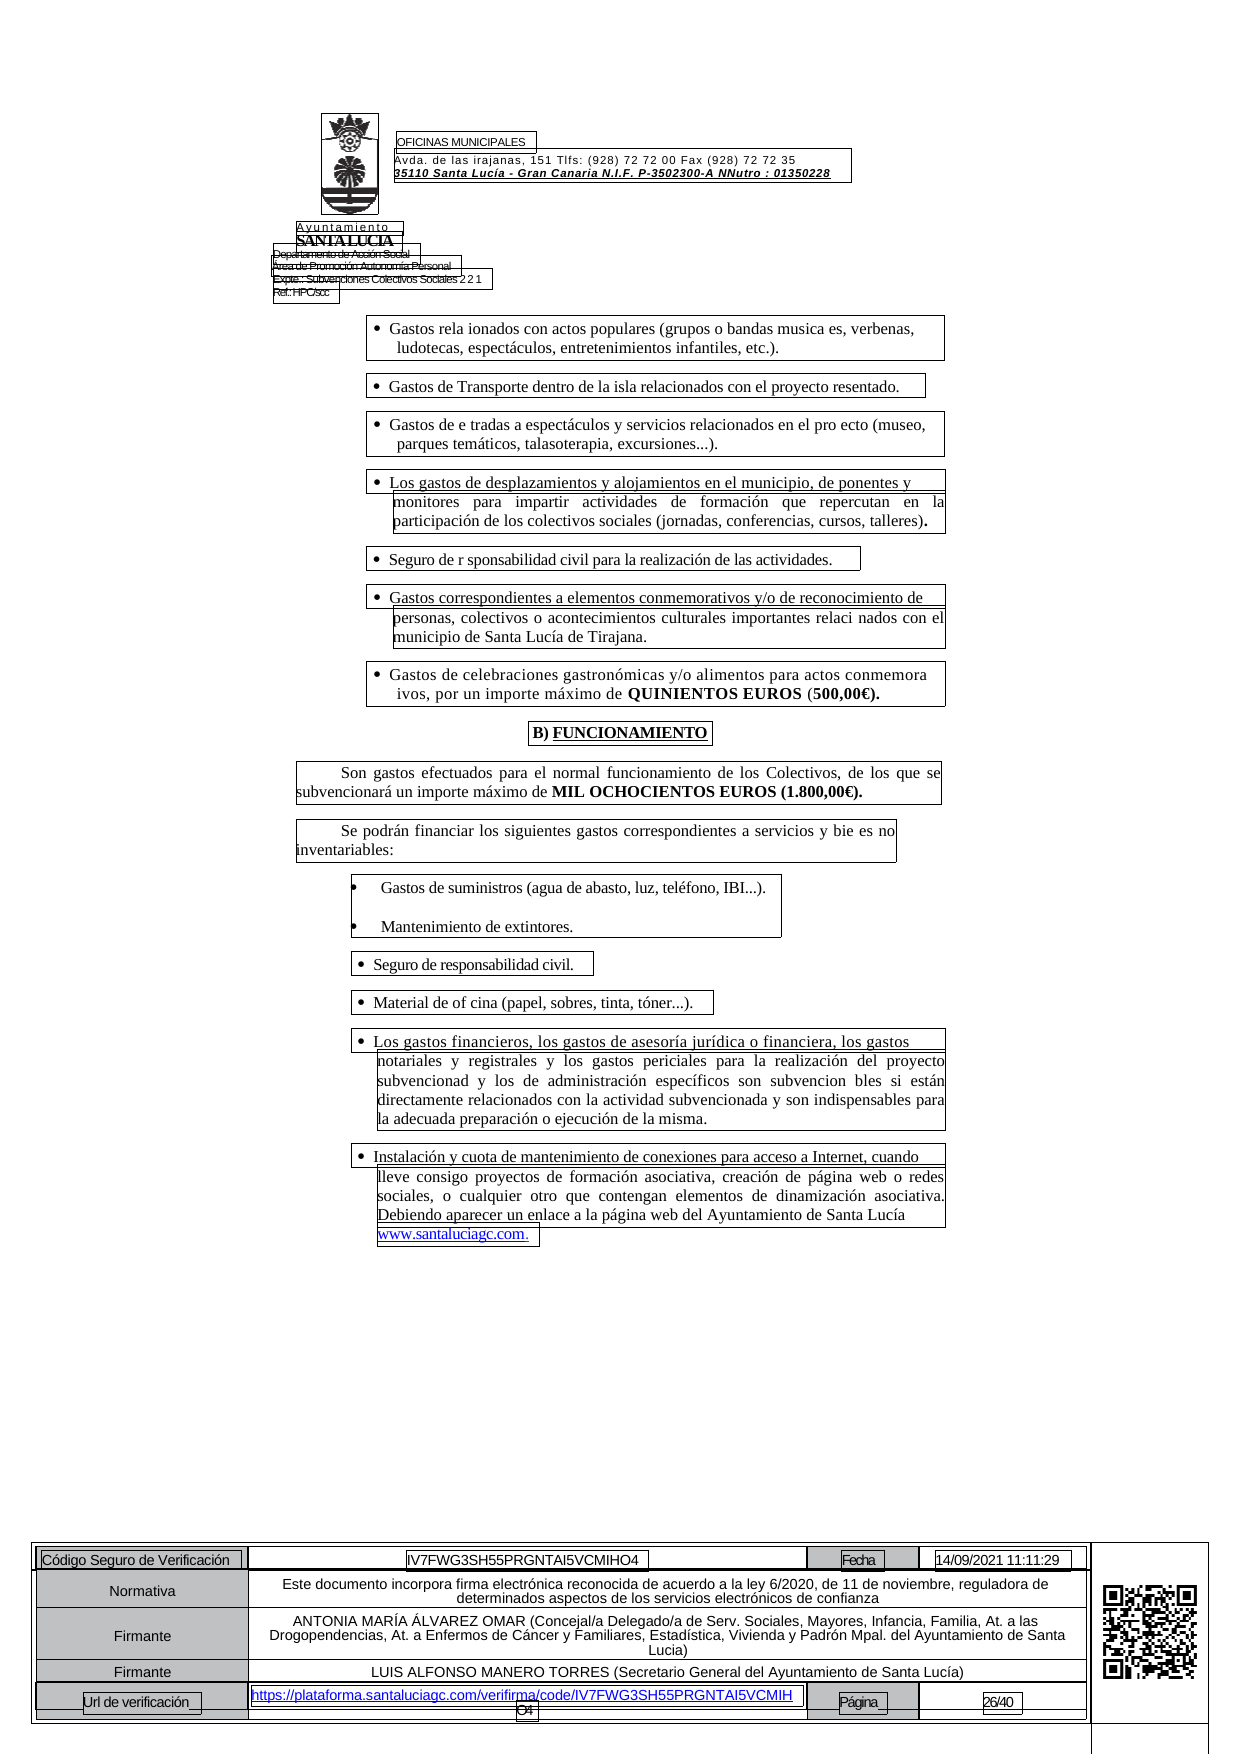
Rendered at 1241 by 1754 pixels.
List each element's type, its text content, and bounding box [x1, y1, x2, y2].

list Gastos rela ionados con actos populares (grupos o bandas musica es, verbenas, ludotecas, espectáculos, entretenimientos infantiles, etc.). [374, 319, 944, 358]
text Se podrán financiar los siguientes gastos correspondientes a servicios y bie es no inventariables: [297, 821, 896, 859]
text 26/40 [984, 1693, 1022, 1711]
list Material de of cina (papel, sobres, tinta, tóner...). [358, 994, 713, 1013]
text personas, colectivos o acontecimientos culturales importantes relaci nados con el municipio de Santa Lucía de Tirajana. [394, 608, 945, 646]
text Expte.: Subvenciones Colectivos Sociales 2 2 1 [274, 273, 492, 286]
text notariales y registrales y los gastos periciales para la realización del proyecto subvencionad y los de administración específicos son subvencion bles si están directamente relacionados con la actividad subvencionada y son indispensables para la adecuada preparación o ejecución de la misma. [378, 1051, 945, 1128]
text Departamento de Acción Social [274, 248, 420, 255]
text SANTA LUCIA [297, 232, 402, 243]
table_header Este documento incorpora firma electrónica reconocida de acuerdo a la ley 6/2020, de 11 de noviembre, reguladora de determinados aspectos de los servicios electrónicos de confianza [249, 1570, 1086, 1607]
list Seguro de responsabilidad civil. [358, 955, 593, 974]
text Son gastos efectuados para el normal funcionamiento de los Colectivos, de los que se subvencionará un importe máximo de MIL OCHOCIENTOS EUROS (1.800,00€). [297, 763, 941, 802]
table_cell Firmante [37, 1660, 248, 1681]
text IV7FWG3SH55PRGNTAI5VCMIHO4 [407, 1551, 648, 1569]
text Página [840, 1693, 887, 1711]
picture [322, 114, 378, 214]
text OFICINAS MUNICIPALES [397, 137, 536, 148]
text 35110 Santa Lucía - Gran Canaria N.I.F. P-3502300-A NNutro : 01350228 [395, 167, 851, 180]
text Código Seguro de Verificación [42, 1551, 241, 1569]
text 14/09/2021 11:11:29 [936, 1551, 1071, 1569]
text lleve consigo proyectos de formación asociativa, creación de página web o redes sociales, o cualquier otro que contengan elementos de dinamización asociativa. Debiendo aparecer un enlace a la página web del Ayuntamiento de Santa Lucía [378, 1167, 945, 1224]
text Ref.: HPC/scc [274, 287, 339, 299]
table_cell LUIS ALFONSO MANERO TORRES (Secretario General del Ayuntamiento de Santa Lucía) [249, 1660, 1086, 1681]
list Seguro de r sponsabilidad civil para la realización de las actividades. [374, 550, 860, 569]
table_cell Firmante [37, 1608, 248, 1659]
text www.santaluciagc.com. [378, 1224, 539, 1243]
text Área de Promoción Autonomía Personal [274, 269, 461, 273]
list Gastos de celebraciones gastronómicas y/o alimentos para actos conmemora ivos, por un importe máximo de QUINIENTOS EUROS (500,00€). [374, 665, 945, 703]
text Ayuntamiento [297, 222, 403, 231]
picture [1092, 1543, 1208, 1754]
list Mantenimiento de extintores. [352, 917, 781, 936]
text [297, 244, 402, 248]
list Los gastos financieros, los gastos de asesoría jurídica o financiera, los gastos [358, 1032, 945, 1051]
text Fecha [842, 1551, 884, 1569]
list Gastos correspondientes a elementos conmemorativos y/o de reconocimiento de [374, 588, 945, 608]
text B) FUNCIONAMIENTO [529, 723, 712, 742]
list Gastos de suministros (agua de abasto, luz, teléfono, IBI...). [352, 878, 781, 898]
text monitores para impartir actividades de formación que repercutan en la participación de los colectivos sociales (jornadas, conferencias, cursos, talleres). [394, 492, 945, 531]
text Url de verificación [84, 1693, 201, 1711]
list Los gastos de desplazamientos y alojamientos en el municipio, de ponentes y [374, 473, 945, 492]
table_cell ANTONIA MARÍA ÁLVAREZ OMAR (Concejal/a Delegado/a de Serv. Sociales, Mayores, Infancia, Familia, At. a las Drogopendencias, At. a Enfermos de Cáncer y Familiares, Estadística, Vivienda y Padrón Mpal. del Ayuntamiento de Santa Lucia) [249, 1608, 1086, 1659]
list Instalación y cuota de mantenimiento de conexiones para acceso a Internet, cuando [358, 1147, 945, 1167]
list Gastos de e tradas a espectáculos y servicios relacionados en el pro ecto (museo, parques temáticos, talasoterapia, excursiones...). [374, 415, 944, 453]
list Gastos de Transporte dentro de la isla relacionados con el proyecto resentado. [374, 377, 925, 396]
text Avda. de las irajanas, 151 Tlfs: (928) 72 72 00 Fax (928) 72 72 35 [395, 154, 851, 167]
table_header Normativa [37, 1570, 248, 1607]
text Área de Promoción Autonomía Personal [272, 259, 461, 268]
text O4 [517, 1701, 538, 1719]
text https://plataforma.santaluciagc.com/verifirma/code/IV7FWG3SH55PRGNTAI5VCMIH [252, 1686, 803, 1704]
